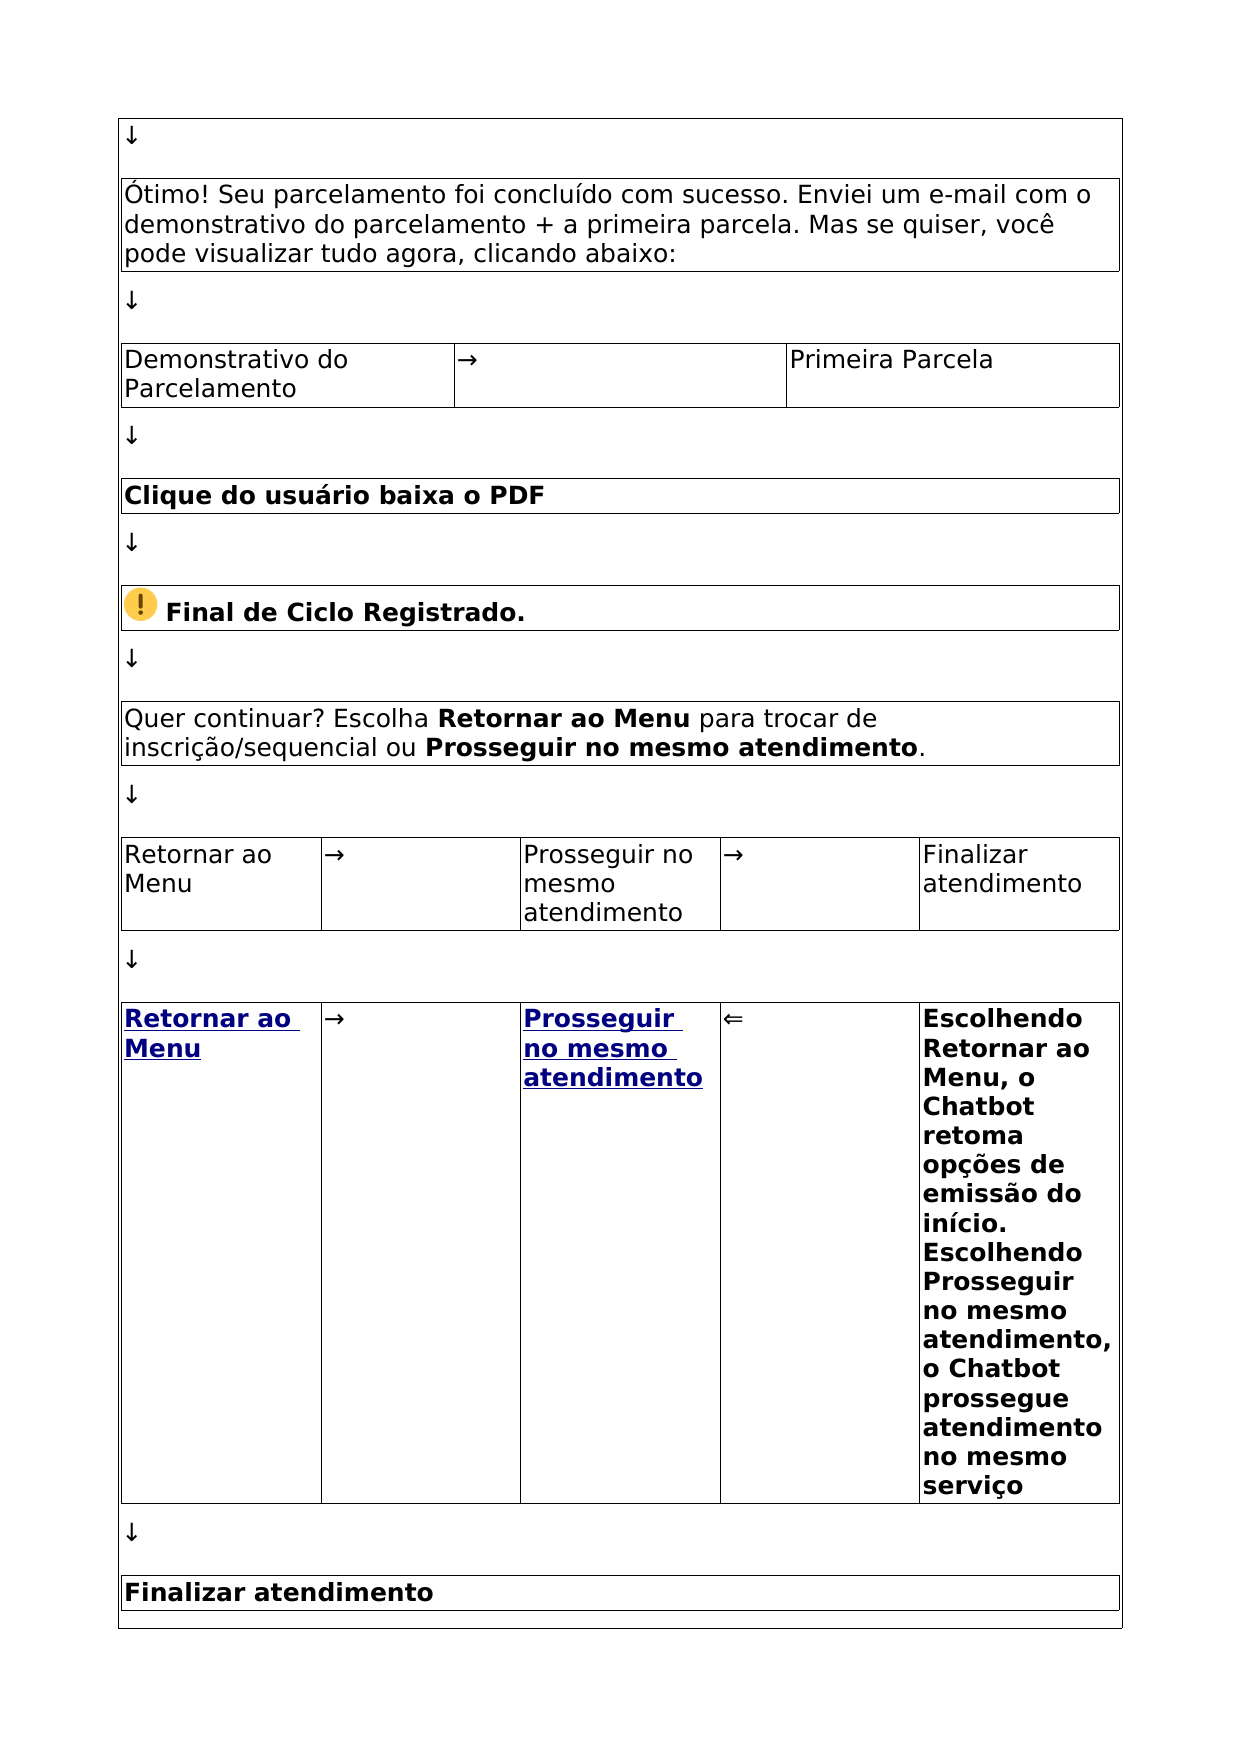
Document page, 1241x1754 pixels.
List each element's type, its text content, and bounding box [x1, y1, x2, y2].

table_header → [322, 1003, 520, 1503]
table_header Escolhendo Retornar ao Menu, o Chatbot retoma opções de emissão do início. Escolhendo Prosseguir no mesmo atendimento, o Chatbot prossegue atendimento no mesmo serviço [920, 1003, 1119, 1503]
table_header Prosseguir no mesmo atendimento [521, 838, 720, 930]
table_header Finalizar atendimento [122, 1576, 1119, 1610]
table_header Ótimo! Seu parcelamento foi concluído com sucesso. Enviei um e-mail com o demonstrativo do parcelamento + a primeira parcela. Mas se quiser, você pode visualizar tudo agora, clicando abaixo: [122, 179, 1119, 271]
table_header ↓ ↓ ↓ ↓ ↓ ↓ ↓ ↓ [119, 119, 1122, 1628]
table_header → [455, 344, 786, 407]
table_header Final de Ciclo Registrado. [122, 586, 1119, 630]
table_header Primeira Parcela [787, 344, 1119, 407]
table_header ⇐ [721, 1003, 919, 1503]
table_header Retornar ao Menu [122, 1003, 321, 1503]
table_header Clique do usuário baixa o PDF [122, 479, 1119, 513]
table_header Retornar ao Menu [122, 838, 321, 930]
table_header → [721, 838, 919, 930]
table_header Demonstrativo do Parcelamento [122, 344, 454, 407]
table_header → [322, 838, 520, 930]
table_header Finalizar atendimento [920, 838, 1119, 930]
table_header Prosseguir no mesmo atendimento [521, 1003, 720, 1503]
table_header Quer continuar? Escolha Retornar ao Menu para trocar de inscrição/sequencial ou Prosseguir no mesmo atendimento. [122, 702, 1119, 765]
